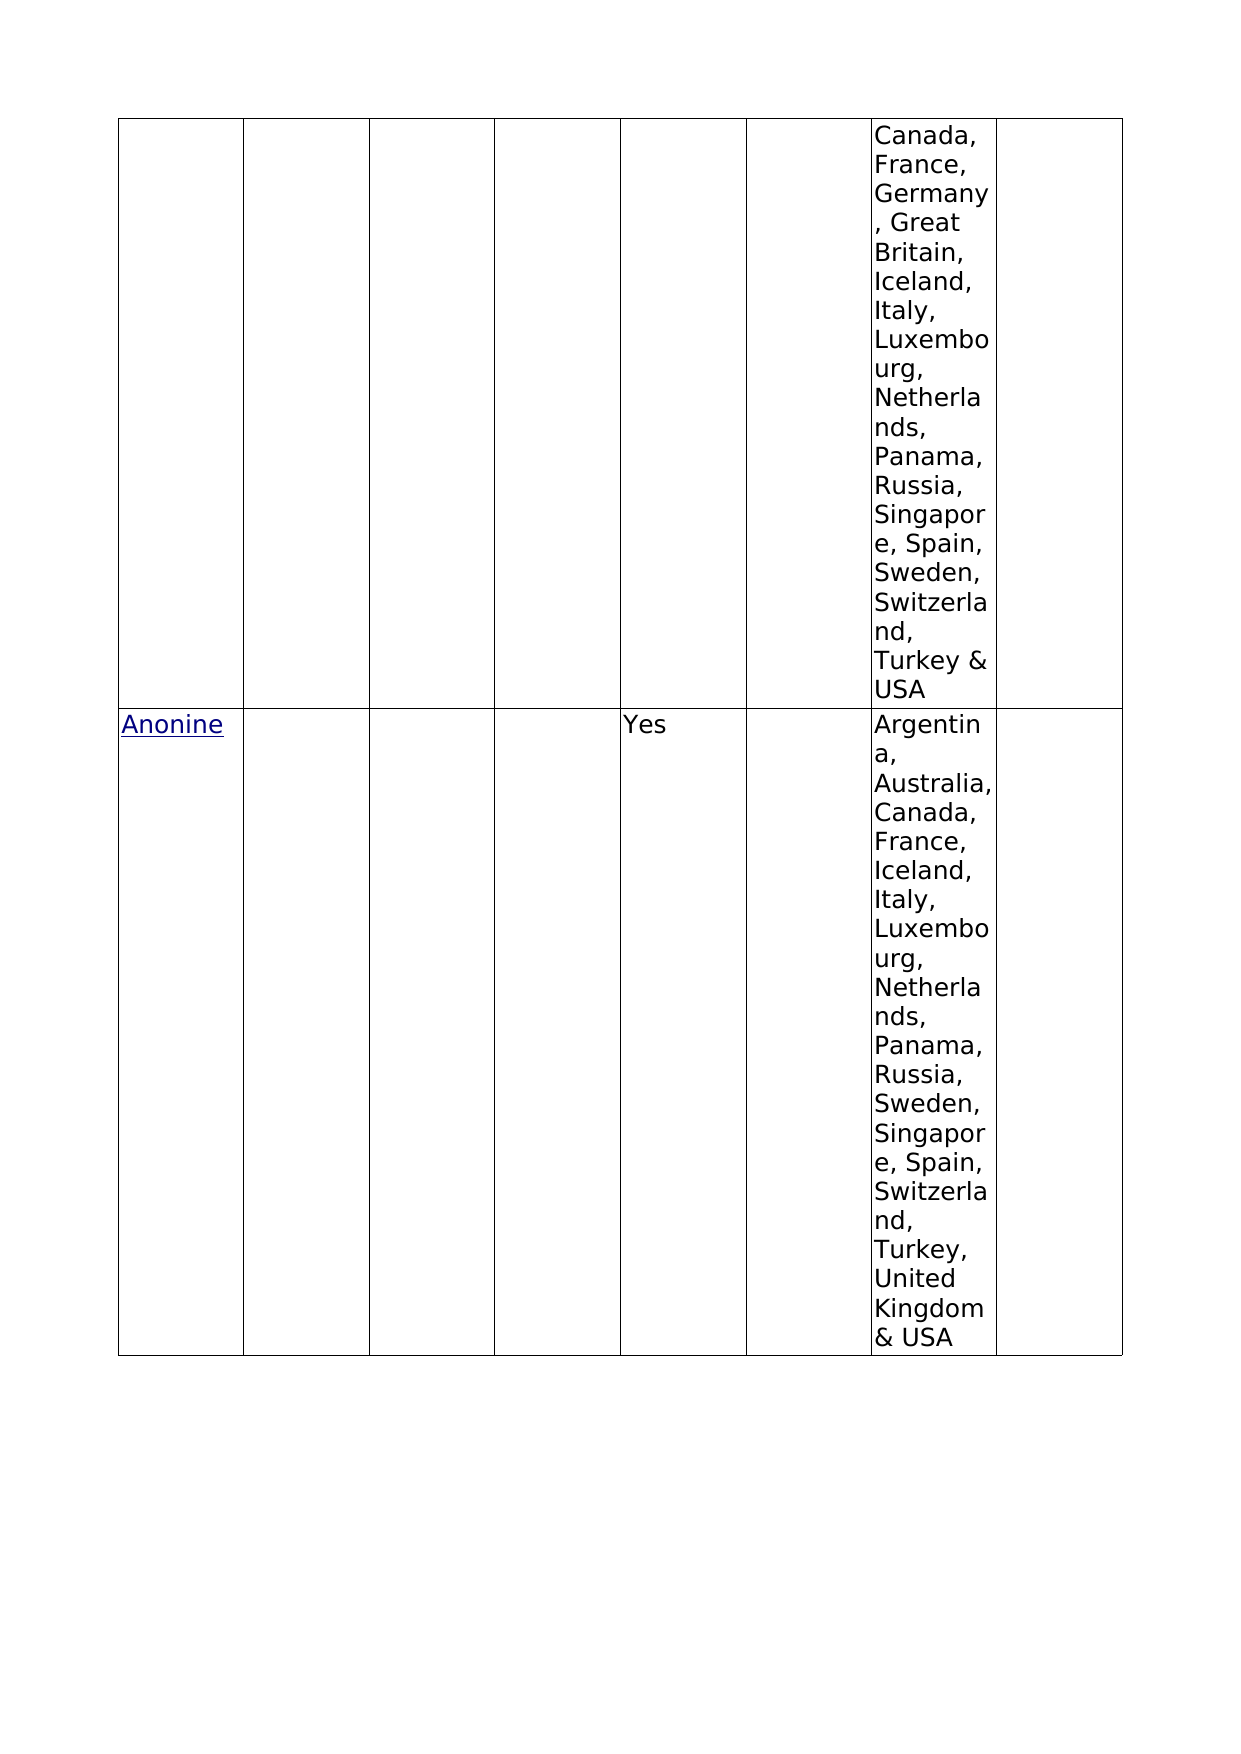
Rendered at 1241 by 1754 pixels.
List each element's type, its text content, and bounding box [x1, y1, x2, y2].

table_cell [747, 119, 871, 707]
table_cell Yes [621, 709, 746, 1355]
table_cell [747, 709, 871, 1355]
table_cell [119, 119, 243, 707]
table_cell [495, 119, 620, 707]
table_cell Anonine [119, 709, 243, 1355]
table_cell [997, 119, 1122, 707]
table_cell [997, 709, 1122, 1355]
table_cell [370, 119, 494, 707]
table_cell [370, 709, 494, 1355]
table_cell [244, 709, 369, 1355]
table_cell [495, 709, 620, 1355]
table_cell Argentina, Australia, Canada, France, Iceland, Italy, Luxembourg, Netherlands, Panama, Russia, Sweden, Singapore, Spain, Switzerland, Turkey, United Kingdom & USA [872, 709, 996, 1355]
table_cell Canada, France, Germany, Great Britain, Iceland, Italy, Luxembourg, Netherlands, Panama, Russia, Singapore, Spain, Sweden, Switzerland, Turkey & USA [872, 119, 996, 707]
table_cell [244, 119, 369, 707]
table_cell [621, 119, 746, 707]
